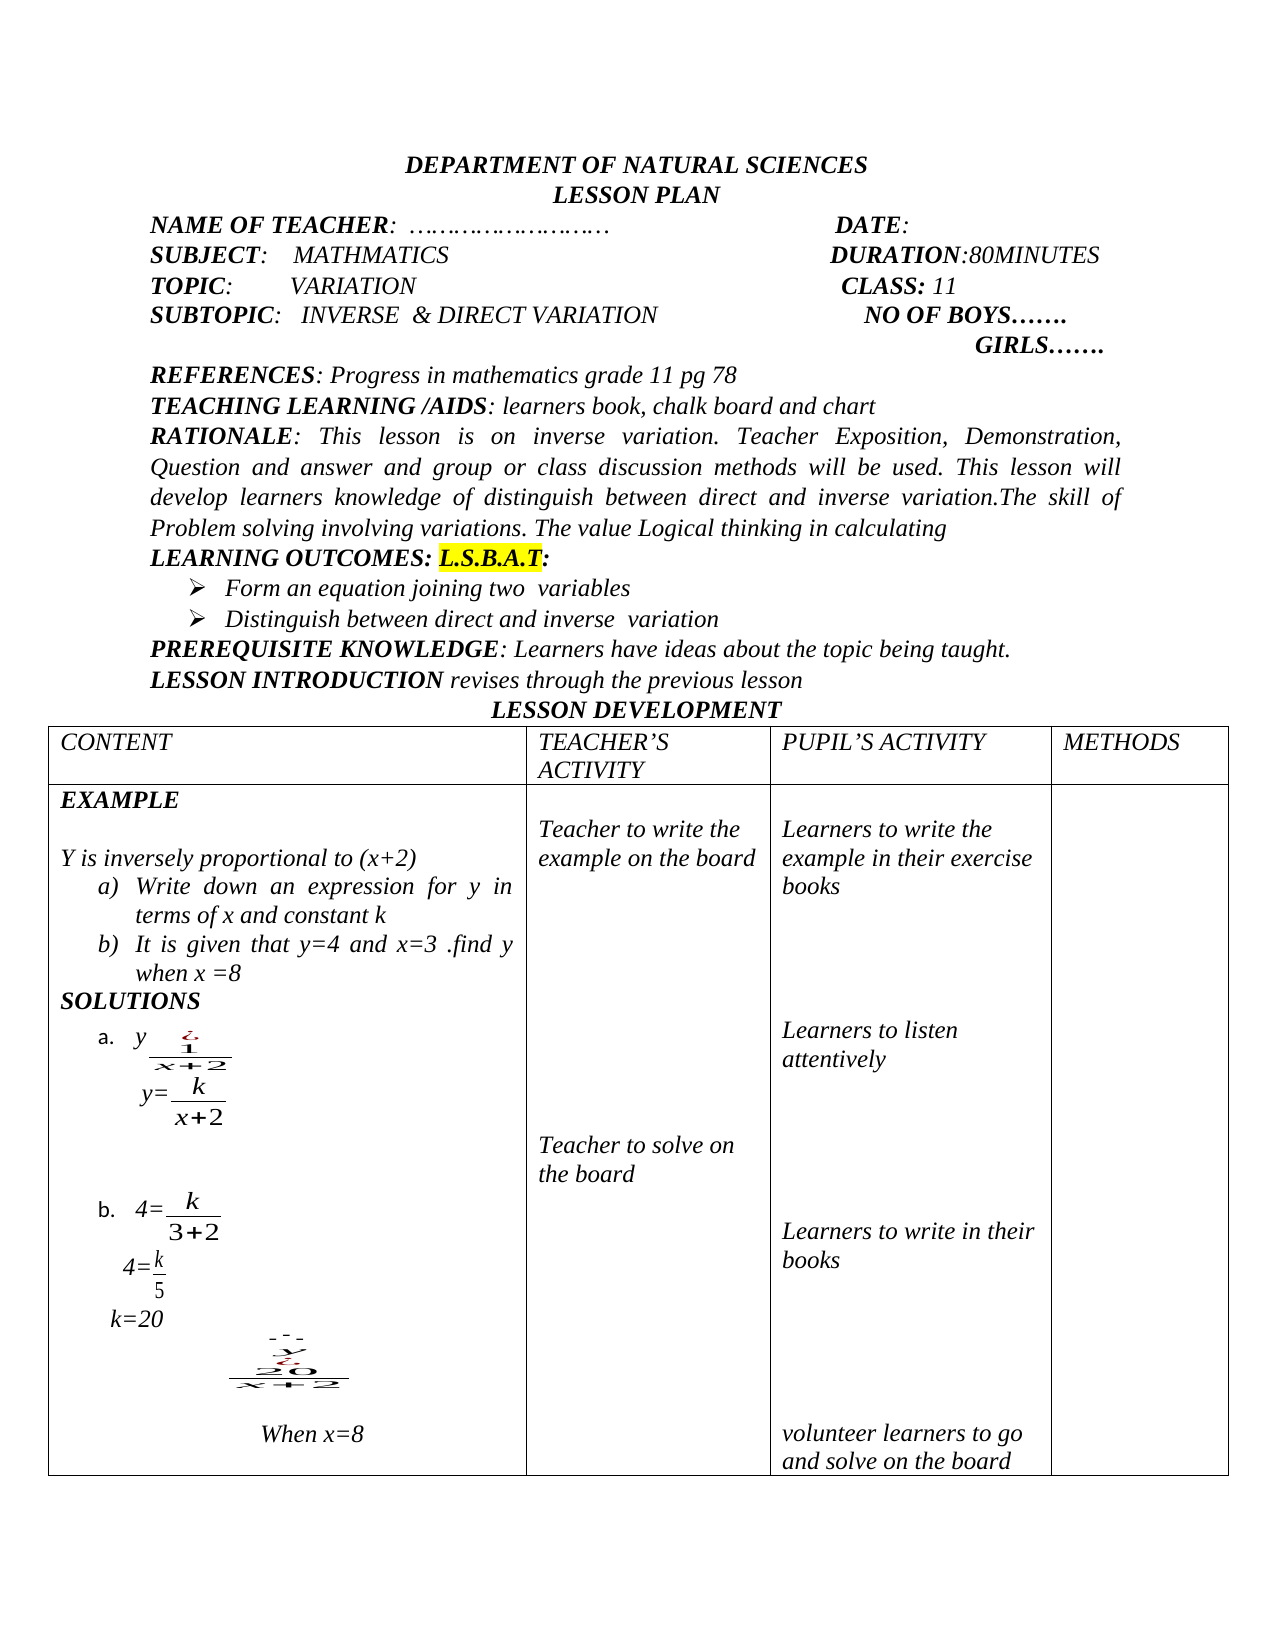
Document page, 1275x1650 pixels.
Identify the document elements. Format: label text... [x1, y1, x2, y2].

text SUBTOPIC: INVERSE & DIRECT VARIATION NO OF BOYS……. [150, 300, 1125, 328]
text NAME OF TEACHER: ……………………… DATE: [150, 210, 1125, 239]
text REFERENCES: Progress in mathematics grade 11 pg 78 [150, 361, 1125, 389]
table_header CONTENT [49, 727, 526, 784]
text SUBJECT: MATHMATICS DURATION:80MINUTES [150, 241, 1125, 269]
table_cell [1052, 785, 1228, 1475]
text LEARNING OUTCOMES: L.S.B.A.T: [150, 543, 1125, 572]
table_cell EXAMPLE Y is inversely proportional to (x+2) Write down an expression for y in terms of x and constant k It is given that y=4 and x=3 .find y when x =8 SOLUTIONS y y= 4= 4= k=20 When x=8 y= y=2 EXAMPLE 2 V varies inversely as P, when P=3,V=1 Express V in terms of P Complete the table EXERCISE 1.It is given that y is directly proportional to the square of x and y =1 ,when x=½.find The formula for y in terms of x The values af x when y=9 2.y is directly proportional to the square root of x.Given that y=12 and x=36 .find The formula for y in terms of x The values of x when y=10 3.y is inversely proportional to x .Given that y=250 when x=4.find y when x=80 [49, 785, 526, 1475]
table_cell Learners to write the example in their exercise books Learners to listen attentively Learners to write in their books volunteer learners to go and solve on the board EXPECTED V= =1= K=3 Therefore V= b.when p=5,v= p= learners to write the exercise in their exercise books EXPECTED ANSWERS 1.A y=kx2 Y=1 x=½ 1=k(½) K=4 2 B putting y=9 in 2 y=2 9=2 2 = Therefore x=1.5 or -1.5 Q2. y= y=12 when x=36 12= 12=k6 k=2 b. 10= = X=5 Q2 Y= Y=250 when x=4 250= K=1000 When x=80 y= y= y=12.5 [771, 785, 1051, 1475]
table_header PUPIL’S ACTIVITY [771, 727, 1051, 784]
table_header METHODS [1052, 727, 1228, 784]
list Form an equation joining two variables [187, 573, 1125, 602]
text GIRLS……. [150, 330, 1125, 359]
text PREREQUISITE KNOWLEDGE: Learners have ideas about the topic being taught. [150, 634, 1125, 663]
text LESSON DEVELOPMENT [150, 695, 1125, 724]
text TEACHING LEARNING /AIDS: learners book, chalk board and chart [150, 391, 1125, 420]
table_header TEACHER’S ACTIVITY [527, 727, 770, 784]
text DEPARTMENT OF NATURAL SCIENCES [150, 150, 1125, 179]
list Distinguish between direct and inverse variation [187, 604, 1125, 633]
text LESSON PLAN [150, 180, 1125, 209]
text LESSON INTRODUCTION revises through the previous lesson [150, 665, 1125, 693]
table_cell Teacher to write the example on the board Teacher to solve on the board [527, 785, 770, 1475]
text RATIONALE: This lesson is on inverse variation. Teacher Exposition, Demonstration, Question and answer and group or class discussion methods will be used. This lesson will develop learners knowledge of distinguish between direct and inverse variation.The skill of Problem solving involving variations. The value Logical thinking in calculating [150, 421, 1125, 541]
text TOPIC: VARIATION CLASS: 11 [150, 271, 1125, 300]
